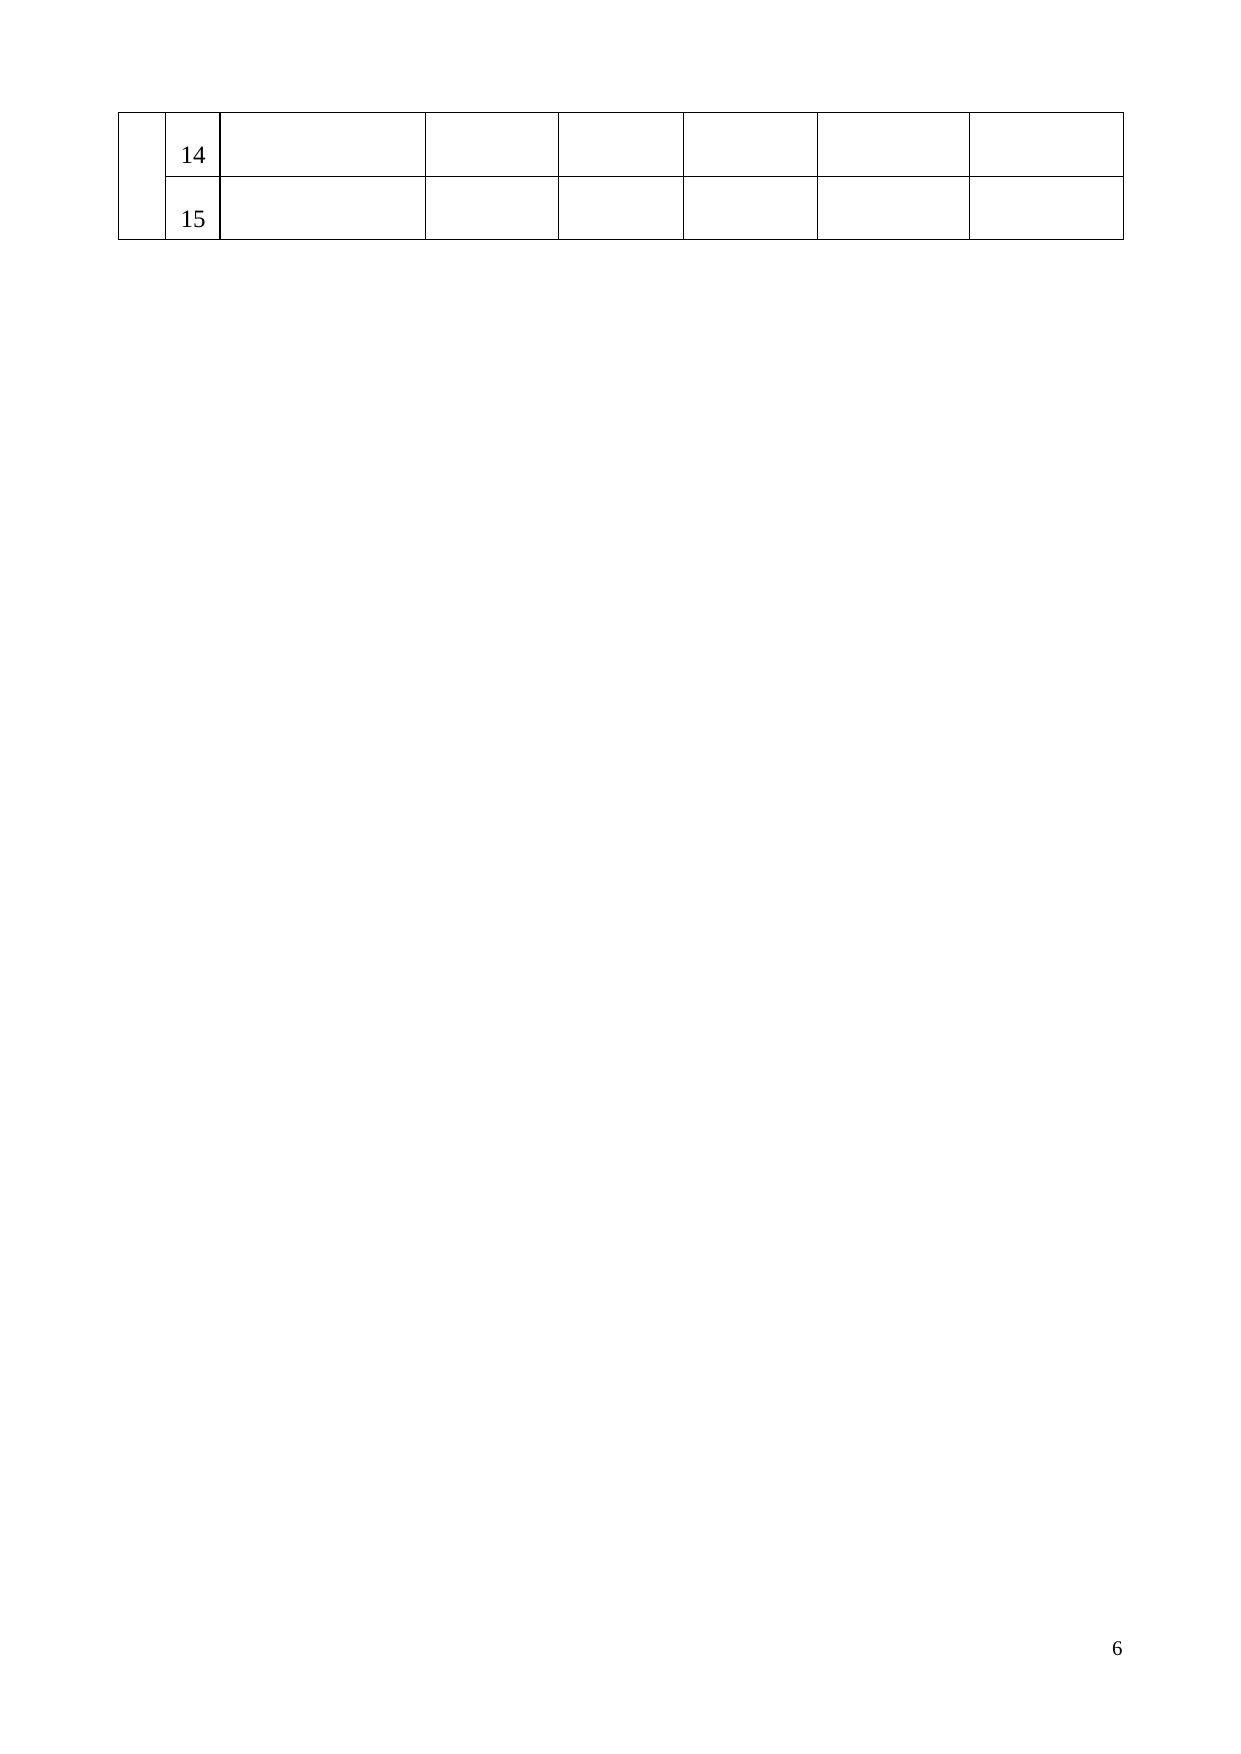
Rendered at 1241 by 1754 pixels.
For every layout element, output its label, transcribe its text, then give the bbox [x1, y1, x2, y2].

table_cell [119, 113, 165, 239]
table_cell [221, 113, 425, 176]
table_cell [818, 177, 969, 239]
table_cell [970, 177, 1123, 239]
table_cell [559, 177, 683, 239]
table_cell [559, 113, 683, 176]
table_cell 15 [166, 177, 219, 239]
table_cell 14 [166, 113, 219, 176]
table_cell [818, 113, 969, 176]
table_cell [426, 177, 558, 239]
table_cell [684, 177, 817, 239]
table_cell [221, 177, 425, 239]
table_cell [426, 113, 558, 176]
table_cell [970, 113, 1123, 176]
table_cell [684, 113, 817, 176]
